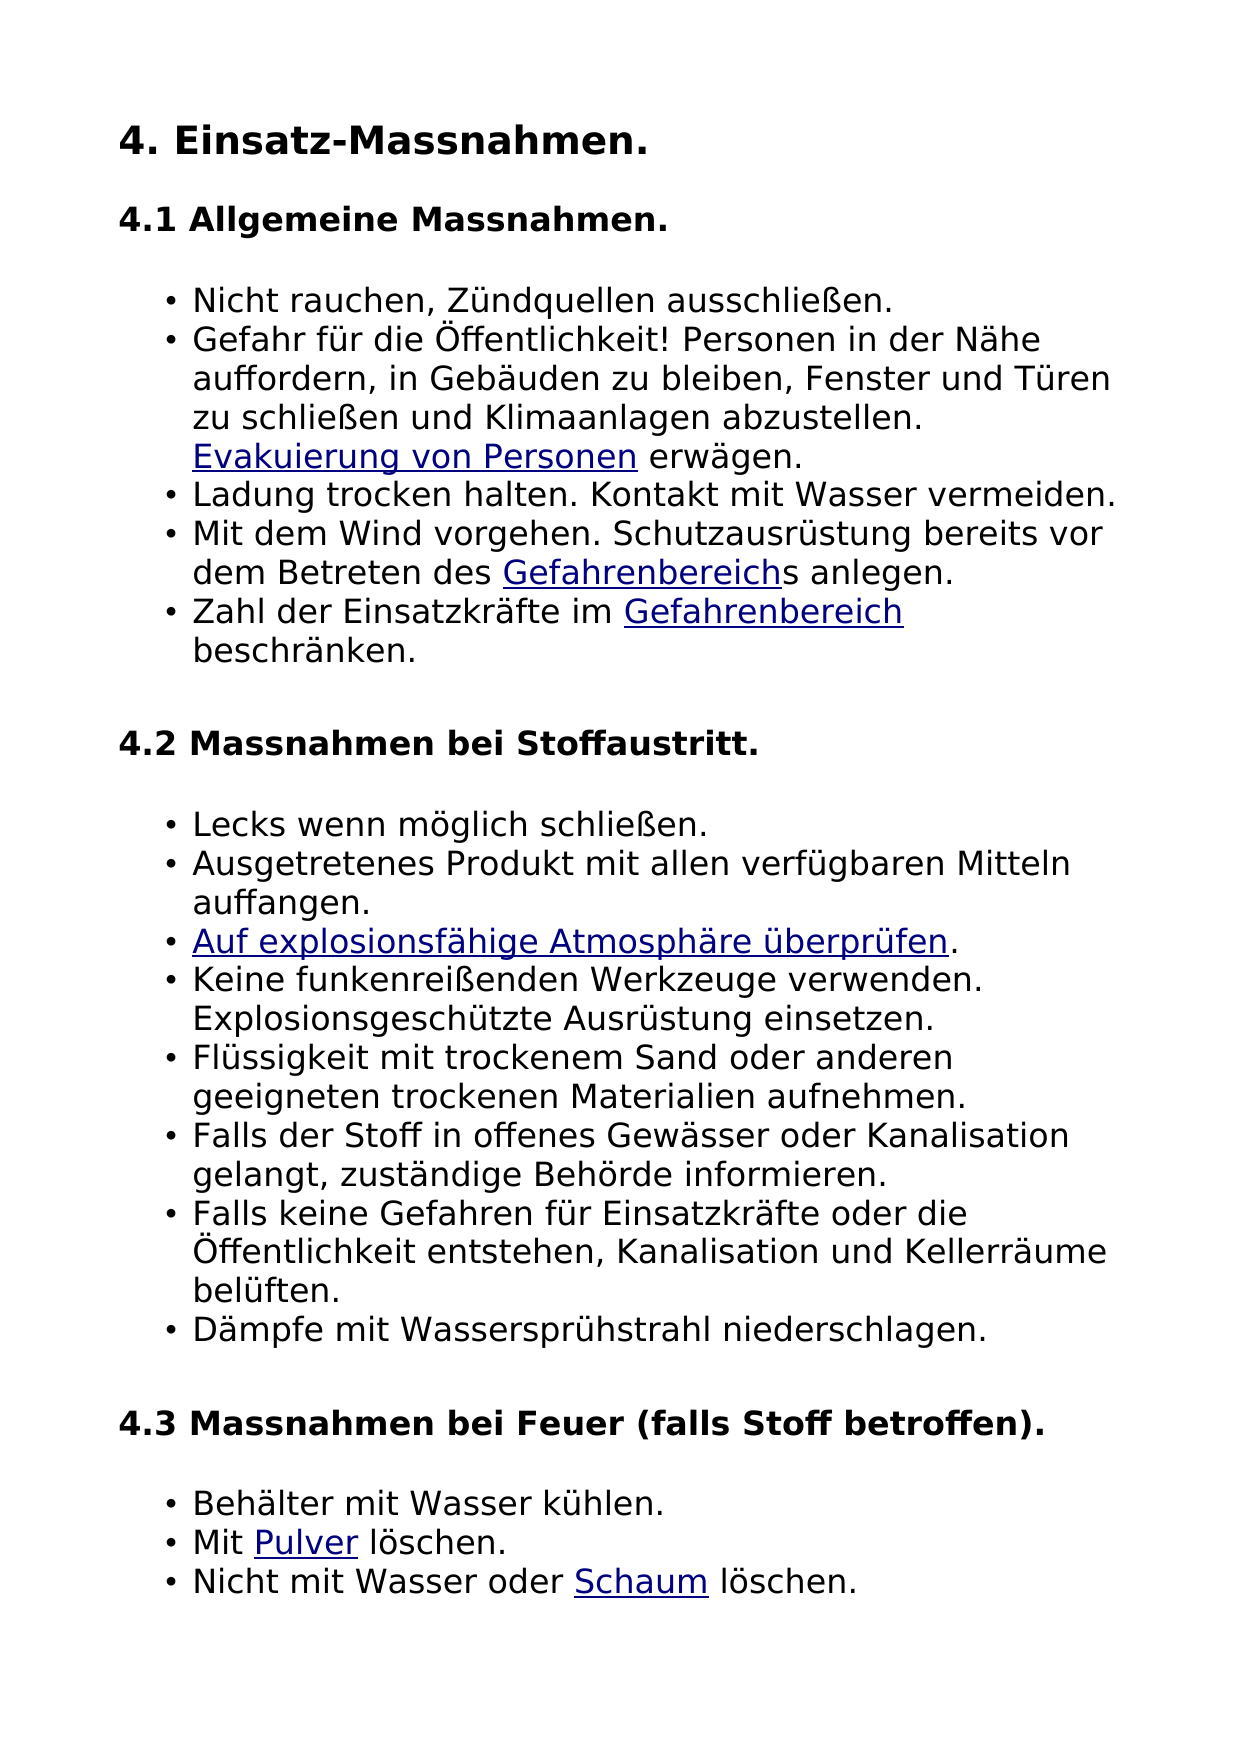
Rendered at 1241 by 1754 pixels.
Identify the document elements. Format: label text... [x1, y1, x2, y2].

list Ladung trocken halten. Kontakt mit Wasser vermeiden. [177, 476, 1122, 515]
list Auf explosionsfähige Atmosphäre überprüfen. [177, 922, 1122, 961]
list Nicht mit Wasser oder Schaum löschen. [177, 1562, 1122, 1601]
list Behälter mit Wasser kühlen. [177, 1485, 1122, 1524]
list Falls der Stoff in offenes Gewässer oder Kanalisation gelangt, zuständige Behörde informieren. [177, 1116, 1122, 1194]
list Mit Pulver löschen. [177, 1524, 1122, 1562]
list Gefahr für die Öffentlichkeit! Personen in der Nähe auffordern, in Gebäuden zu bleiben, Fenster und Türen zu schließen und Klimaanlagen abzustellen. Evakuierung von Personen erwägen. [177, 321, 1122, 476]
subtitle 4.1 Allgemeine Massnahmen. [118, 201, 1122, 240]
subtitle 4.2 Massnahmen bei Stoffaustritt. [118, 725, 1122, 763]
list Mit dem Wind vorgehen. Schutzausrüstung bereits vor dem Betreten des Gefahrenbereichs anlegen. [177, 515, 1122, 592]
subtitle 4.3 Massnahmen bei Feuer (falls Stoff betroffen). [118, 1404, 1122, 1443]
list Falls keine Gefahren für Einsatzkräfte oder die Öffentlichkeit entstehen, Kanalisation und Kellerräume belüften. [177, 1194, 1122, 1311]
list Ausgetretenes Produkt mit allen verfügbaren Mitteln auffangen. [177, 844, 1122, 922]
list Keine funkenreißenden Werkzeuge verwenden. Explosionsgeschützte Ausrüstung einsetzen. [177, 961, 1122, 1039]
list Dämpfe mit Wassersprühstrahl niederschlagen. [177, 1311, 1122, 1349]
list Nicht rauchen, Zündquellen ausschließen. [177, 282, 1122, 321]
subtitle 4. Einsatz-Massnahmen. [118, 118, 1122, 163]
list Zahl der Einsatzkräfte im Gefahrenbereich beschränken. [177, 592, 1122, 670]
list Flüssigkeit mit trockenem Sand oder anderen geeigneten trockenen Materialien aufnehmen. [177, 1039, 1122, 1116]
list Lecks wenn möglich schließen. [177, 806, 1122, 844]
